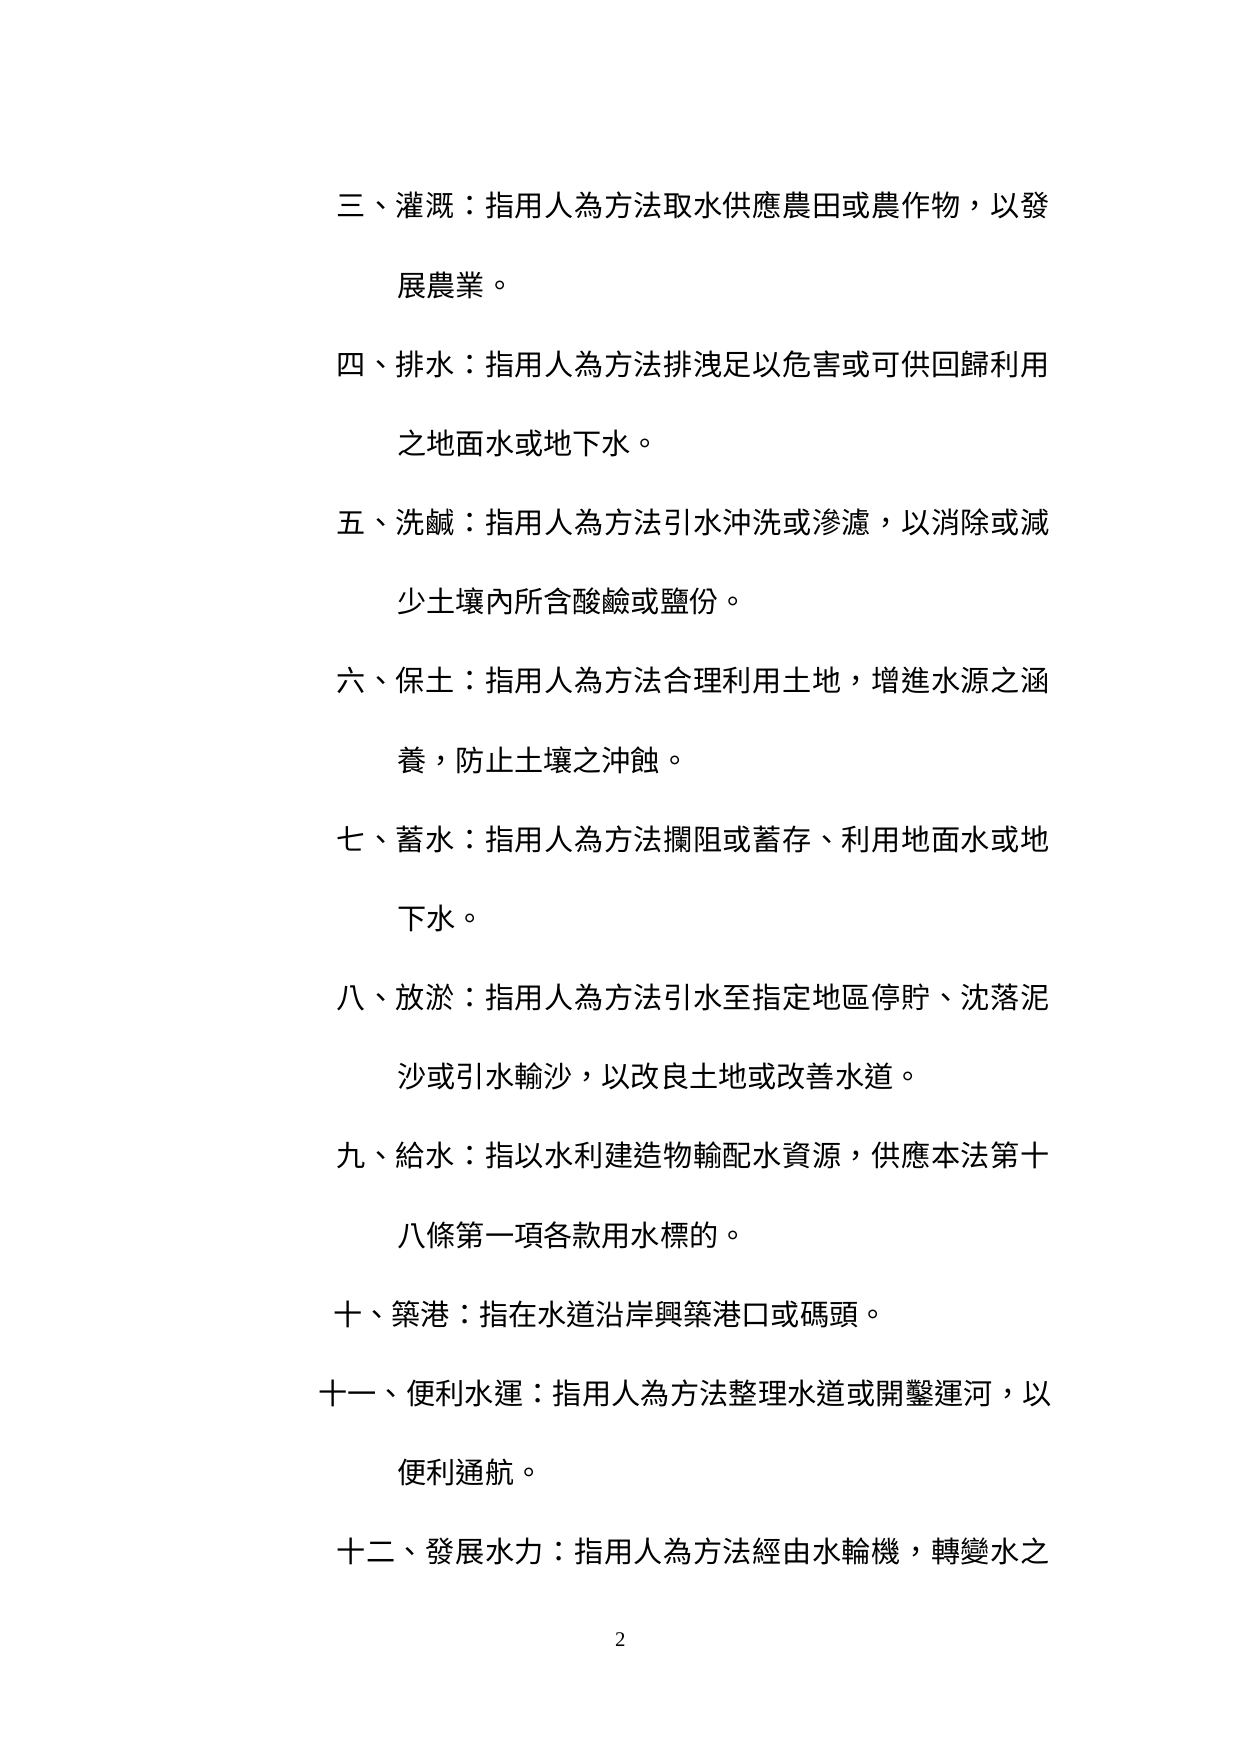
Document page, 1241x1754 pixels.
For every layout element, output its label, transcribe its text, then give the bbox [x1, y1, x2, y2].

text 十二、發展水力：指用人為方法經由水輪機，轉變水之 [187, 1510, 1053, 1589]
text 九、給水：指以水利建造物輸配水資源，供應本法第十八條第一項各款用水標的。 [187, 1114, 1053, 1273]
text 七、蓄水：指用人為方法攔阻或蓄存、利用地面水或地下水。 [187, 798, 1053, 956]
text 四、排水：指用人為方法排洩足以危害或可供回歸利用之地面水或地下水。 [187, 323, 1053, 481]
text 十一、便利水運：指用人為方法整理水道或開鑿運河，以便利通航。 [187, 1352, 1053, 1510]
text 六、保土：指用人為方法合理利用土地，增進水源之涵養，防止土壤之沖蝕。 [187, 639, 1053, 798]
text 五、洗鹹：指用人為方法引水沖洗或滲濾，以消除或減少土壤內所含酸鹼或鹽份。 [187, 481, 1053, 639]
text 八、放淤：指用人為方法引水至指定地區停貯、沈落泥沙或引水輸沙，以改良土地或改善水道。 [187, 956, 1053, 1114]
text 十、築港：指在水道沿岸興築港口或碼頭。 [187, 1273, 1053, 1352]
text 三、灌溉：指用人為方法取水供應農田或農作物，以發展農業。 [187, 164, 1053, 323]
